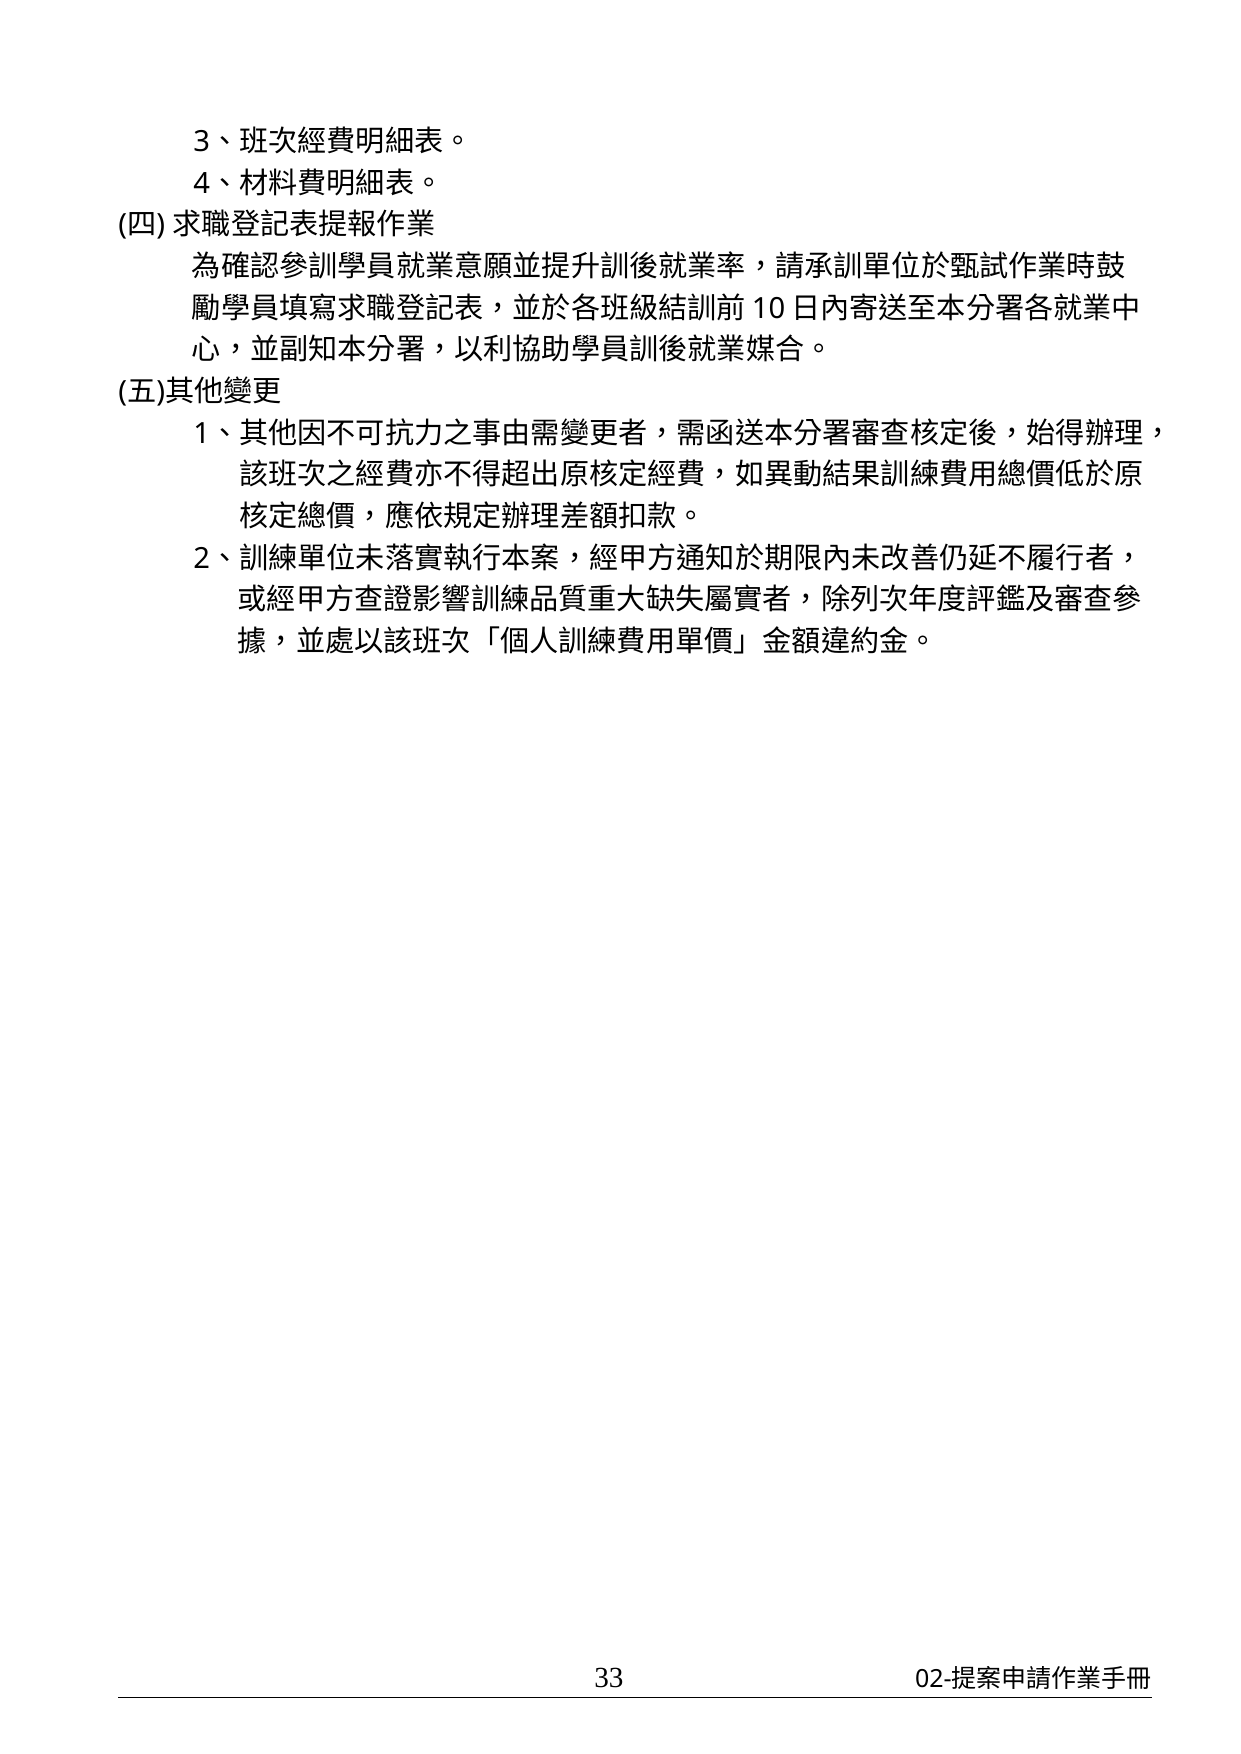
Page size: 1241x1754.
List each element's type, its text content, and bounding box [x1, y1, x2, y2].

subtitle (四) 求職登記表提報作業 [118, 201, 1152, 243]
text 1、其他因不可抗力之事由需變更者，需函送本分署審查核定後，始得辦理，該班次之經費亦不得超出原核定經費，如異動結果訓練費用總價低於原核定總價，應依規定辦理差額扣款。 [193, 410, 1152, 535]
text 3、班次經費明細表。 [193, 118, 1152, 160]
text 2、訓練單位未落實執行本案，經甲方通知於期限內未改善仍延不履行者，或經甲方查證影響訓練品質重大缺失屬實者，除列次年度評鑑及審查參據，並處以該班次「個人訓練費用單價」金額違約金。 [193, 535, 1152, 660]
subtitle (五)其他變更 [118, 368, 1152, 410]
subtitle 為確認參訓學員就業意願並提升訓後就業率，請承訓單位於甄試作業時鼓勵學員填寫求職登記表，並於各班級結訓前10日內寄送至本分署各就業中心，並副知本分署，以利協助學員訓後就業媒合。 [192, 243, 1152, 368]
text 4、材料費明細表。 [193, 160, 1152, 201]
